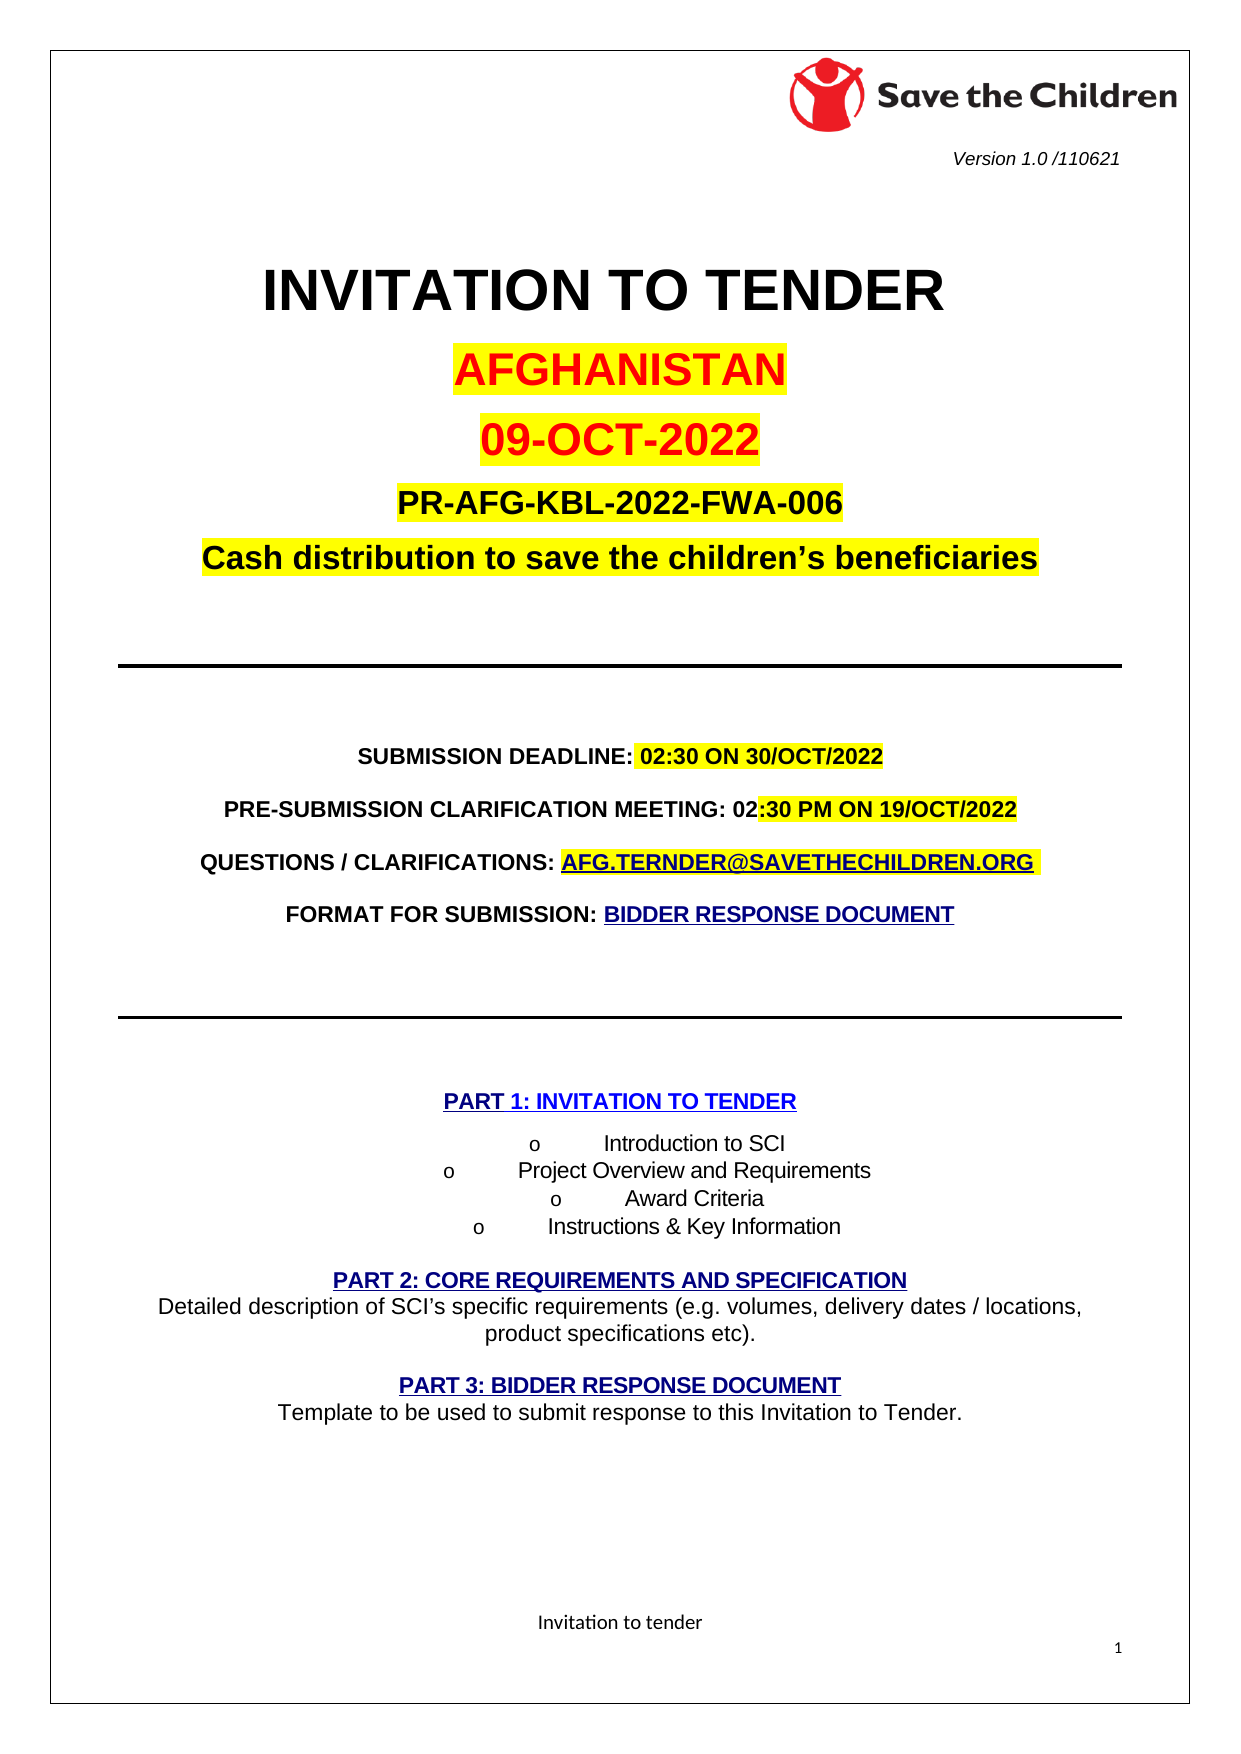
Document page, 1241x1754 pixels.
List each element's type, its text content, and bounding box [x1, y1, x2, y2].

text Cash distribution to save the children’s beneficiaries [118, 538, 1122, 576]
text SUBMISSION DEADLINE: 02:30 ON 30/OCT/2022 [118, 743, 1122, 769]
text PRE-SUBMISSION CLARIFICATION MEETING: 02:30 PM ON 19/OCT/2022 [118, 796, 1122, 822]
text Version 1.0 /110621 [118, 148, 1122, 169]
text QUESTIONS / CLARIFICATIONS: AFG.TERNDER@SAVETHECHILDREN.ORG [118, 848, 1122, 875]
text Detailed description of SCI’s specific requirements (e.g. volumes, delivery dates / locations, product specifications etc). [118, 1293, 1122, 1346]
text PART 2: CORE REQUIREMENTS AND SPECIFICATION [118, 1267, 1122, 1293]
text INVITATION TO TENDER [118, 256, 1122, 323]
list Introduction to SCI [192, 1130, 1122, 1157]
text FORMAT FOR SUBMISSION: BIDDER RESPONSE DOCUMENT [118, 901, 1122, 928]
text 09-OCT-2022 [118, 413, 1122, 466]
text PART 3: BIDDER RESPONSE DOCUMENT [118, 1372, 1122, 1399]
list Instructions & Key Information [192, 1213, 1122, 1241]
text PR-AFG-KBL-2022-FWA-006 [118, 483, 1122, 522]
text AFGHANISTAN [118, 342, 1122, 395]
list Award Criteria [192, 1185, 1122, 1213]
text PART 1: INVITATION TO TENDER [118, 1088, 1122, 1114]
text Template to be used to submit response to this Invitation to Tender. [118, 1399, 1122, 1425]
list Project Overview and Requirements [192, 1157, 1122, 1185]
